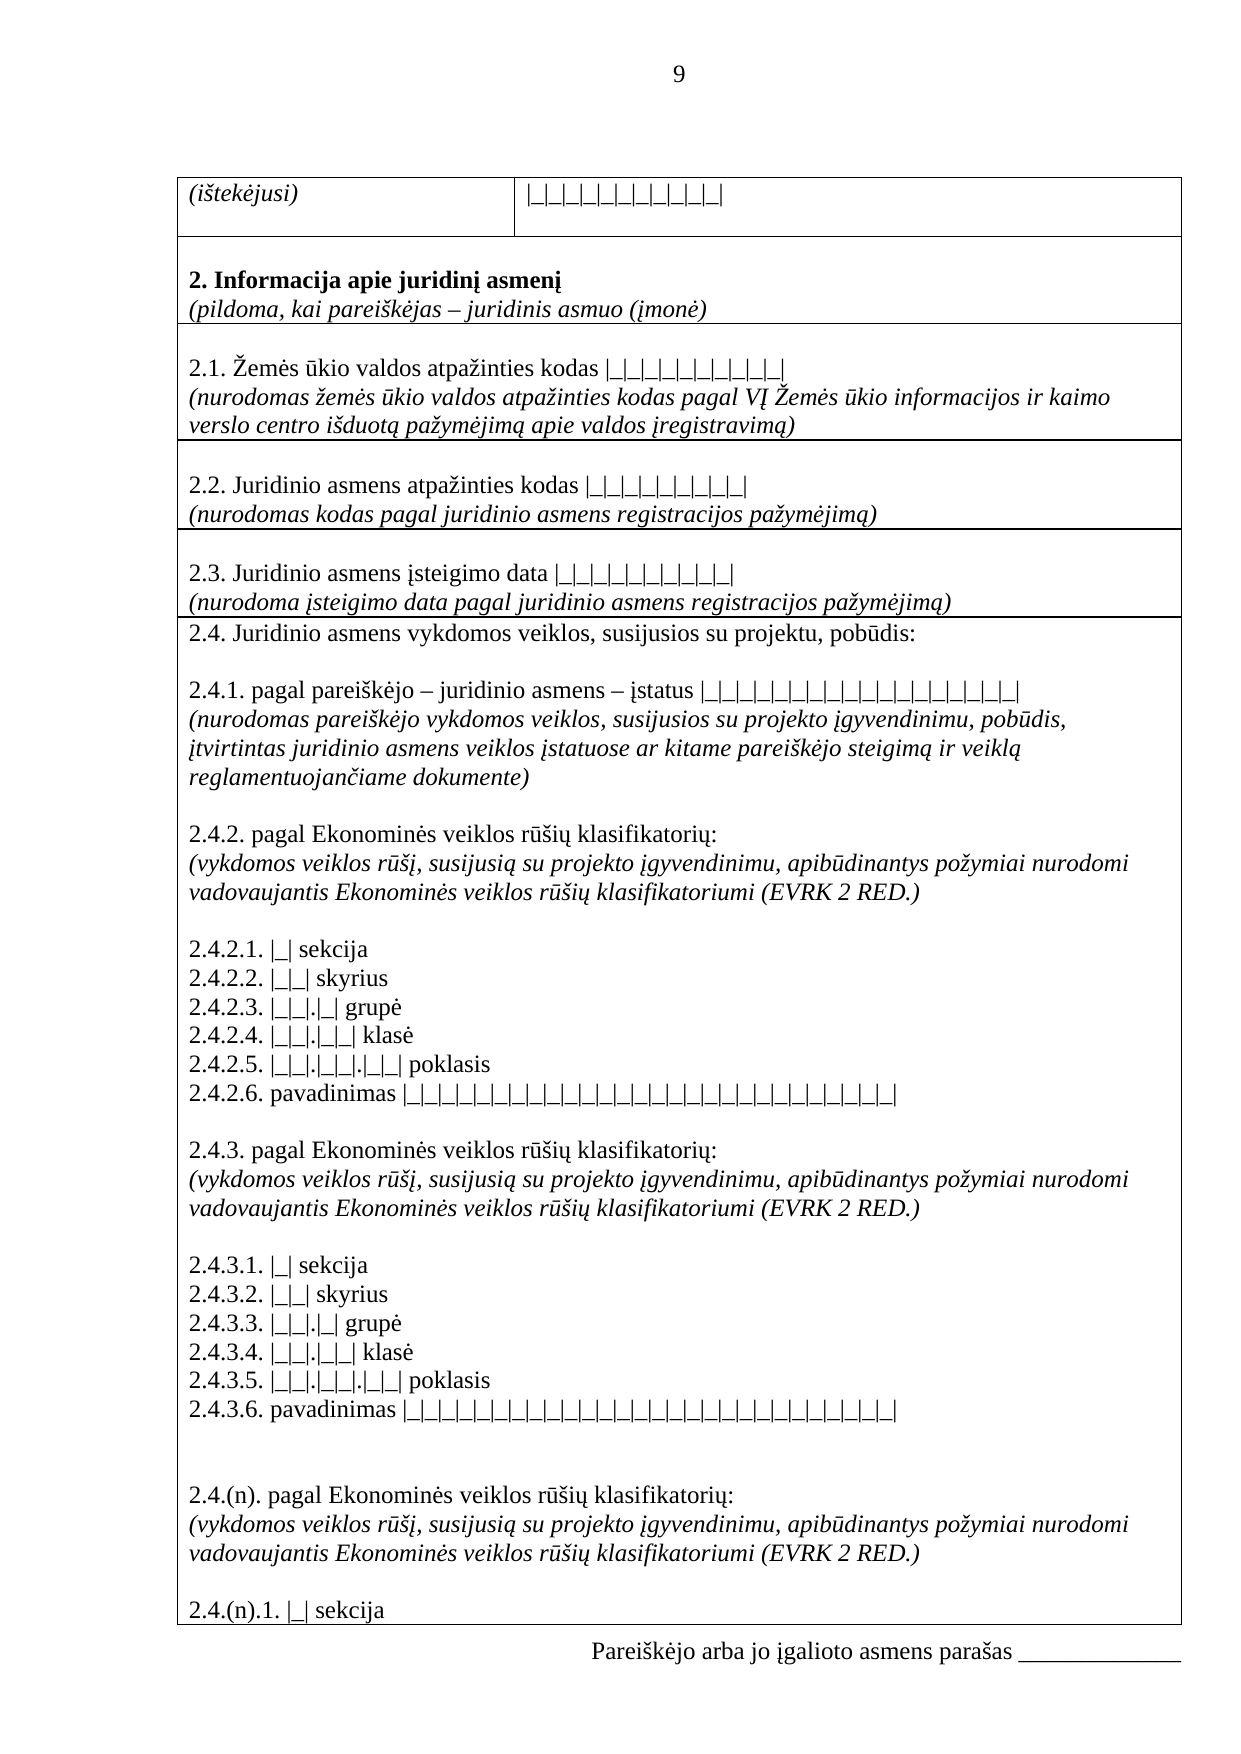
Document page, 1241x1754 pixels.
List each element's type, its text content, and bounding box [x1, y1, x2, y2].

table_cell 2.2. Juridinio asmens atpažinties kodas |_|_|_|_|_|_|_|_|_| (nurodomas kodas pagal juridinio asmens registracijos pažymėjimą) [178, 441, 1181, 527]
table_cell 2. Informacija apie juridinį asmenį (pildoma, kai pareiškėjas – juridinis asmuo (įmonė) [178, 237, 1181, 323]
table_cell 2.1. Žemės ūkio valdos atpažinties kodas |_|_|_|_|_|_|_|_|_|_| (nurodomas žemės ūkio valdos atpažinties kodas pagal VĮ Žemės ūkio informacijos ir kaimo verslo centro išduotą pažymėjimą apie valdos įregistravimą) [178, 324, 1181, 439]
table_cell |_|_|_|_|_|_|_|_|_|_|_| [515, 178, 1181, 236]
table_cell 2.4. Juridinio asmens vykdomos veiklos, susijusios su projektu, pobūdis: 2.4.1. pagal pareiškėjo – juridinio asmens – įstatus |_|_|_|_|_|_|_|_|_|_|_|_|_|_|_|_|_|_| (nurodomas pareiškėjo vykdomos veiklos, susijusios su projekto įgyvendinimu, pobūdis, įtvirtintas juridinio asmens veiklos įstatuose ar kitame pareiškėjo steigimą ir veiklą reglamentuojančiame dokumente) 2.4.2. pagal Ekonominės veiklos rūšių klasifikatorių: (vykdomos veiklos rūšį, susijusią su projekto įgyvendinimu, apibūdinantys požymiai nurodomi vadovaujantis Ekonominės veiklos rūšių klasifikatoriumi (EVRK 2 RED.) 2.4.2.1. |_| sekcija 2.4.2.2. |_|_| skyrius 2.4.2.3. |_|_|.|_| grupė 2.4.2.4. |_|_|.|_|_| klasė 2.4.2.5. |_|_|.|_|_|.|_|_| poklasis 2.4.2.6. pavadinimas |_|_|_|_|_|_|_|_|_|_|_|_|_|_|_|_|_|_|_|_|_|_|_|_|_|_|_|_| 2.4.3. pagal Ekonominės veiklos rūšių klasifikatorių: (vykdomos veiklos rūšį, susijusią su projekto įgyvendinimu, apibūdinantys požymiai nurodomi vadovaujantis Ekonominės veiklos rūšių klasifikatoriumi (EVRK 2 RED.) 2.4.3.1. |_| sekcija 2.4.3.2. |_|_| skyrius 2.4.3.3. |_|_|.|_| grupė 2.4.3.4. |_|_|.|_|_| klasė 2.4.3.5. |_|_|.|_|_|.|_|_| poklasis 2.4.3.6. pavadinimas |_|_|_|_|_|_|_|_|_|_|_|_|_|_|_|_|_|_|_|_|_|_|_|_|_|_|_|_| 2.4.(n). pagal Ekonominės veiklos rūšių klasifikatorių: (vykdomos veiklos rūšį, susijusią su projekto įgyvendinimu, apibūdinantys požymiai nurodomi vadovaujantis Ekonominės veiklos rūšių klasifikatoriumi (EVRK 2 RED.) 2.4.(n).1. |_| sekcija [178, 618, 1181, 1624]
table_cell (ištekėjusi) [178, 178, 514, 236]
table_cell 2.3. Juridinio asmens įsteigimo data |_|_|_|_|_|_|_|_|_|_| (nurodoma įsteigimo data pagal juridinio asmens registracijos pažymėjimą) [178, 530, 1181, 616]
